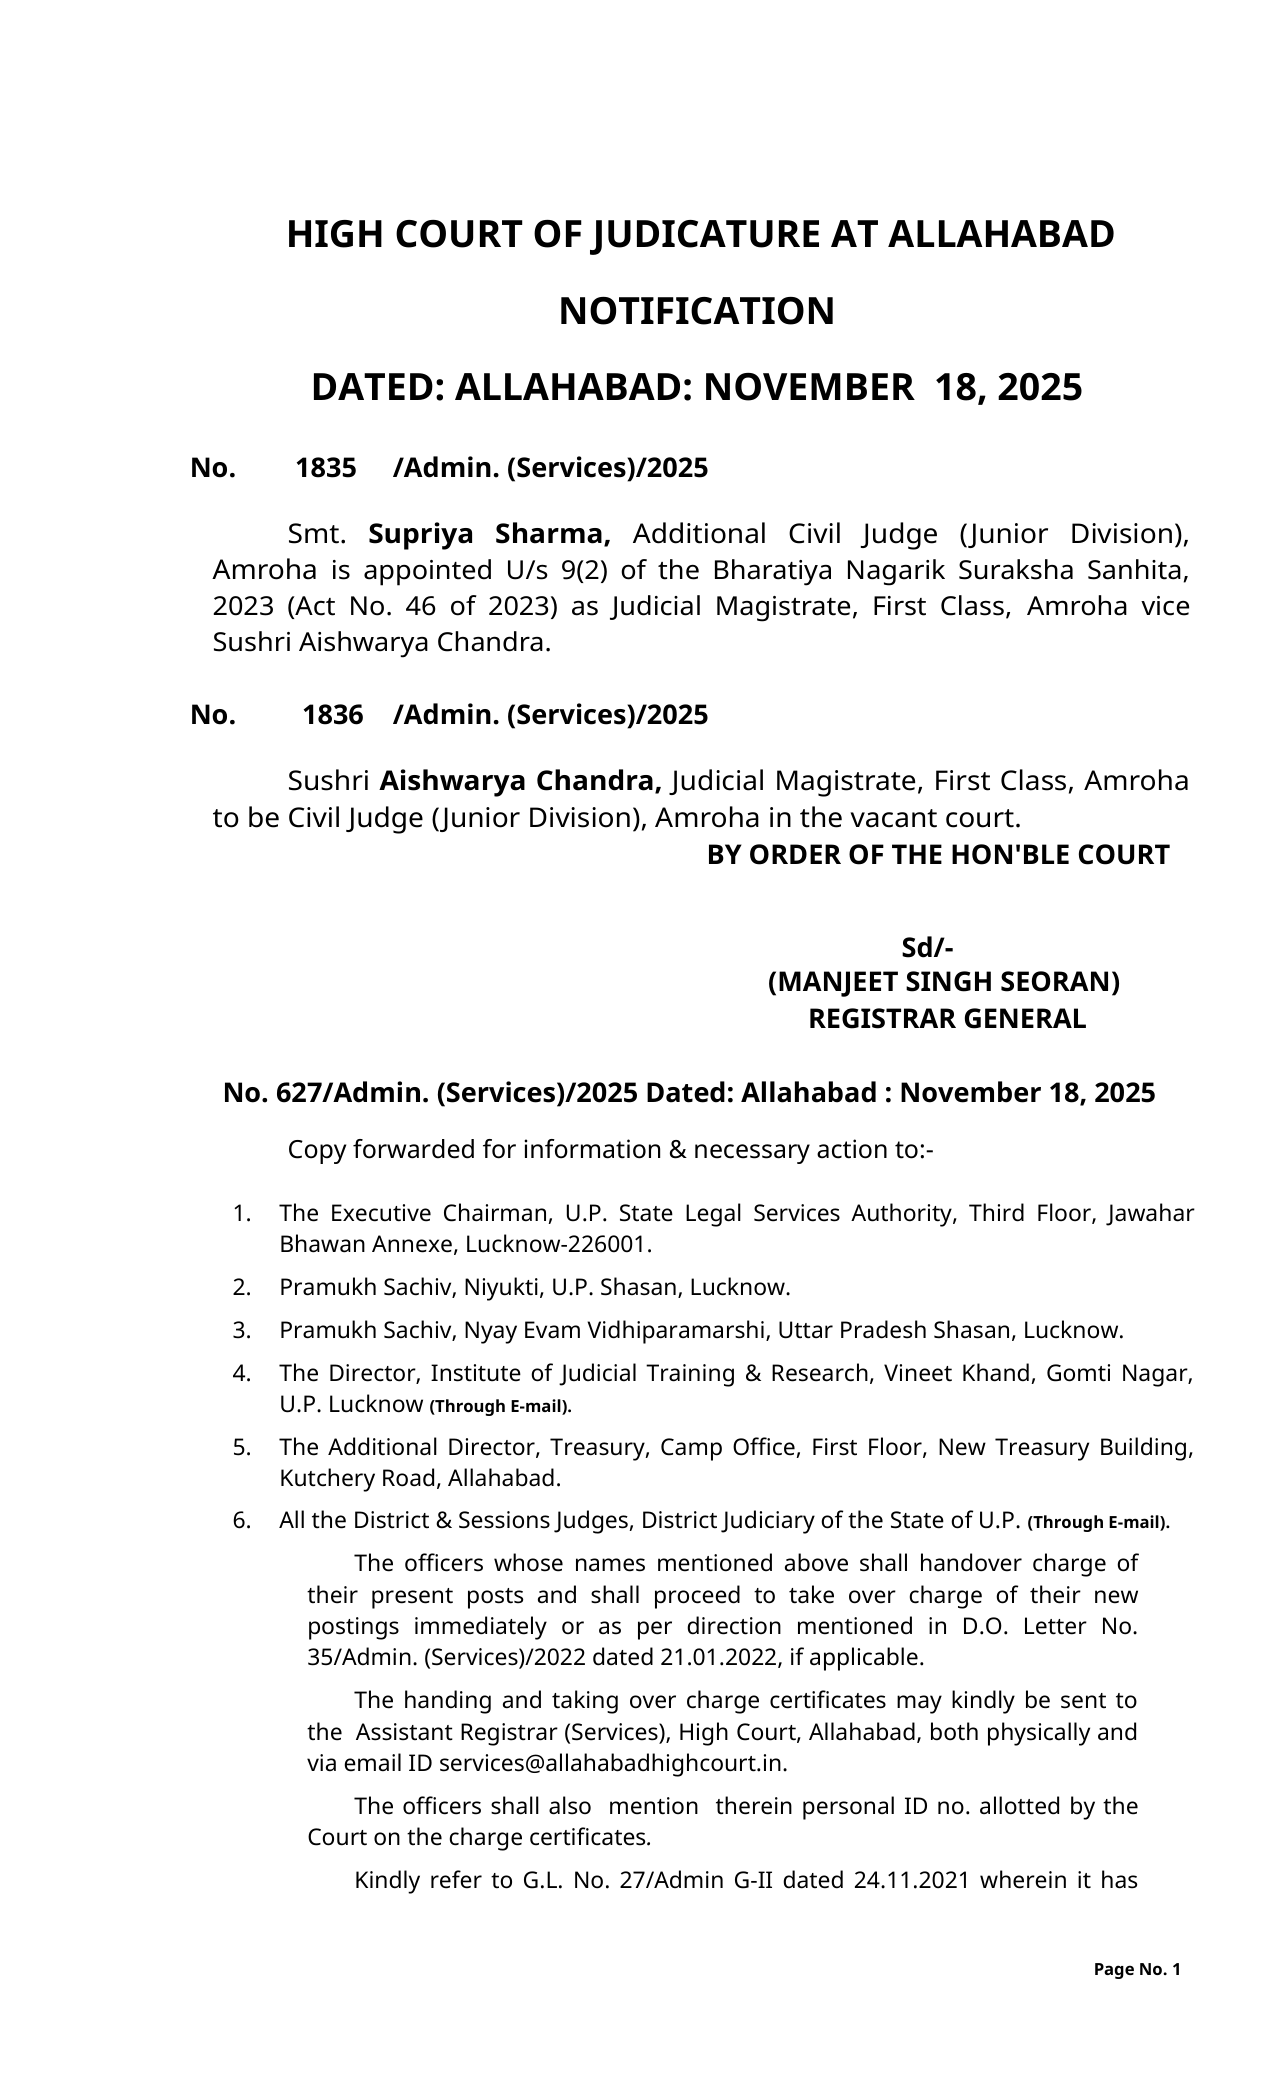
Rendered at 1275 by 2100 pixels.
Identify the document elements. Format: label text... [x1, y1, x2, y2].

table_cell [227, 1308, 273, 1351]
table_cell The Director, Institute of Judicial Training & Research, Vineet Khand, Gomti Nagar, U.P. Lucknow (Through E-mail). [273, 1351, 1201, 1425]
table_cell [227, 1499, 273, 1901]
text Smt. Supriya Sharma, Additional Civil Judge (Junior Division), Amroha is appointed U/s 9(2) of the Bharatiya Nagarik Suraksha Sanhita, 2023 (Act No. 46 of 2023) as Judicial Magistrate, First Class, Amroha vice Sushri Aishwarya Chandra. [212, 514, 1191, 659]
text Copy forwarded for information & necessary action to:- [212, 1137, 1181, 1164]
table_header 1835 [277, 449, 381, 485]
subtitle DATED: ALLAHABAD: NOVEMBER 18, 2025 [212, 361, 1181, 412]
table_cell [227, 1265, 273, 1308]
table_cell All the District & Sessions Judges, District Judiciary of the State of U.P. (Through E-mail). The officers whose names mentioned above shall handover charge of their present posts and shall proceed to take over charge of their new postings immediately or as per direction mentioned in D.O. Letter No. 35/Admin. (Services)/2022 dated 21.01.2022, if applicable. The handing and taking over charge certificates may kindly be sent to the Assistant Registrar (Services), High Court, Allahabad, both physically and via email ID services@allahabadhighcourt.in. The officers shall also mention therein personal ID no. allotted by the Court on the charge certificates. Kindly refer to G.L. No. 27/Admin G-II dated 24.11.2021 wherein it has [273, 1499, 1201, 1901]
table_header [227, 1191, 273, 1265]
subtitle NOTIFICATION [212, 284, 1181, 335]
table_header /Admin. (Services)/2025 [381, 449, 739, 485]
table_cell Pramukh Sachiv, Nyay Evam Vidhiparamarshi, Uttar Pradesh Shasan, Lucknow. [273, 1308, 1201, 1351]
text BY ORDER OF THE HON'BLE COURT [215, 835, 1181, 872]
text Sd/- [212, 899, 1181, 963]
text REGISTRAR GENERAL [215, 1000, 1181, 1037]
table_header No. [178, 449, 277, 485]
table_cell Pramukh Sachiv, Niyukti, U.P. Shasan, Lucknow. [273, 1265, 1201, 1308]
table_cell [227, 1425, 273, 1499]
title HIGH COURT OF JUDICATURE AT ALLAHABAD [212, 207, 1189, 258]
text (MANJEET SINGH SEORAN) [175, 963, 1209, 1000]
table_cell [227, 1351, 273, 1425]
table_header /Admin. (Services)/2025 [381, 696, 739, 733]
text Sushri Aishwarya Chandra, Judicial Magistrate, First Class, Amroha to be Civil Judge (Junior Division), Amroha in the vacant court. [212, 761, 1191, 835]
table_header No. [178, 696, 277, 733]
text No. 627/Admin. (Services)/2025 Dated: Allahabad : November 18, 2025 [215, 1073, 1181, 1110]
table_cell The Additional Director, Treasury, Camp Office, First Floor, New Treasury Building, Kutchery Road, Allahabad. [273, 1425, 1201, 1499]
table_header 1836 [277, 696, 381, 733]
table_header The Executive Chairman, U.P. State Legal Services Authority, Third Floor, Jawahar Bhawan Annexe, Lucknow-226001. [273, 1191, 1201, 1265]
